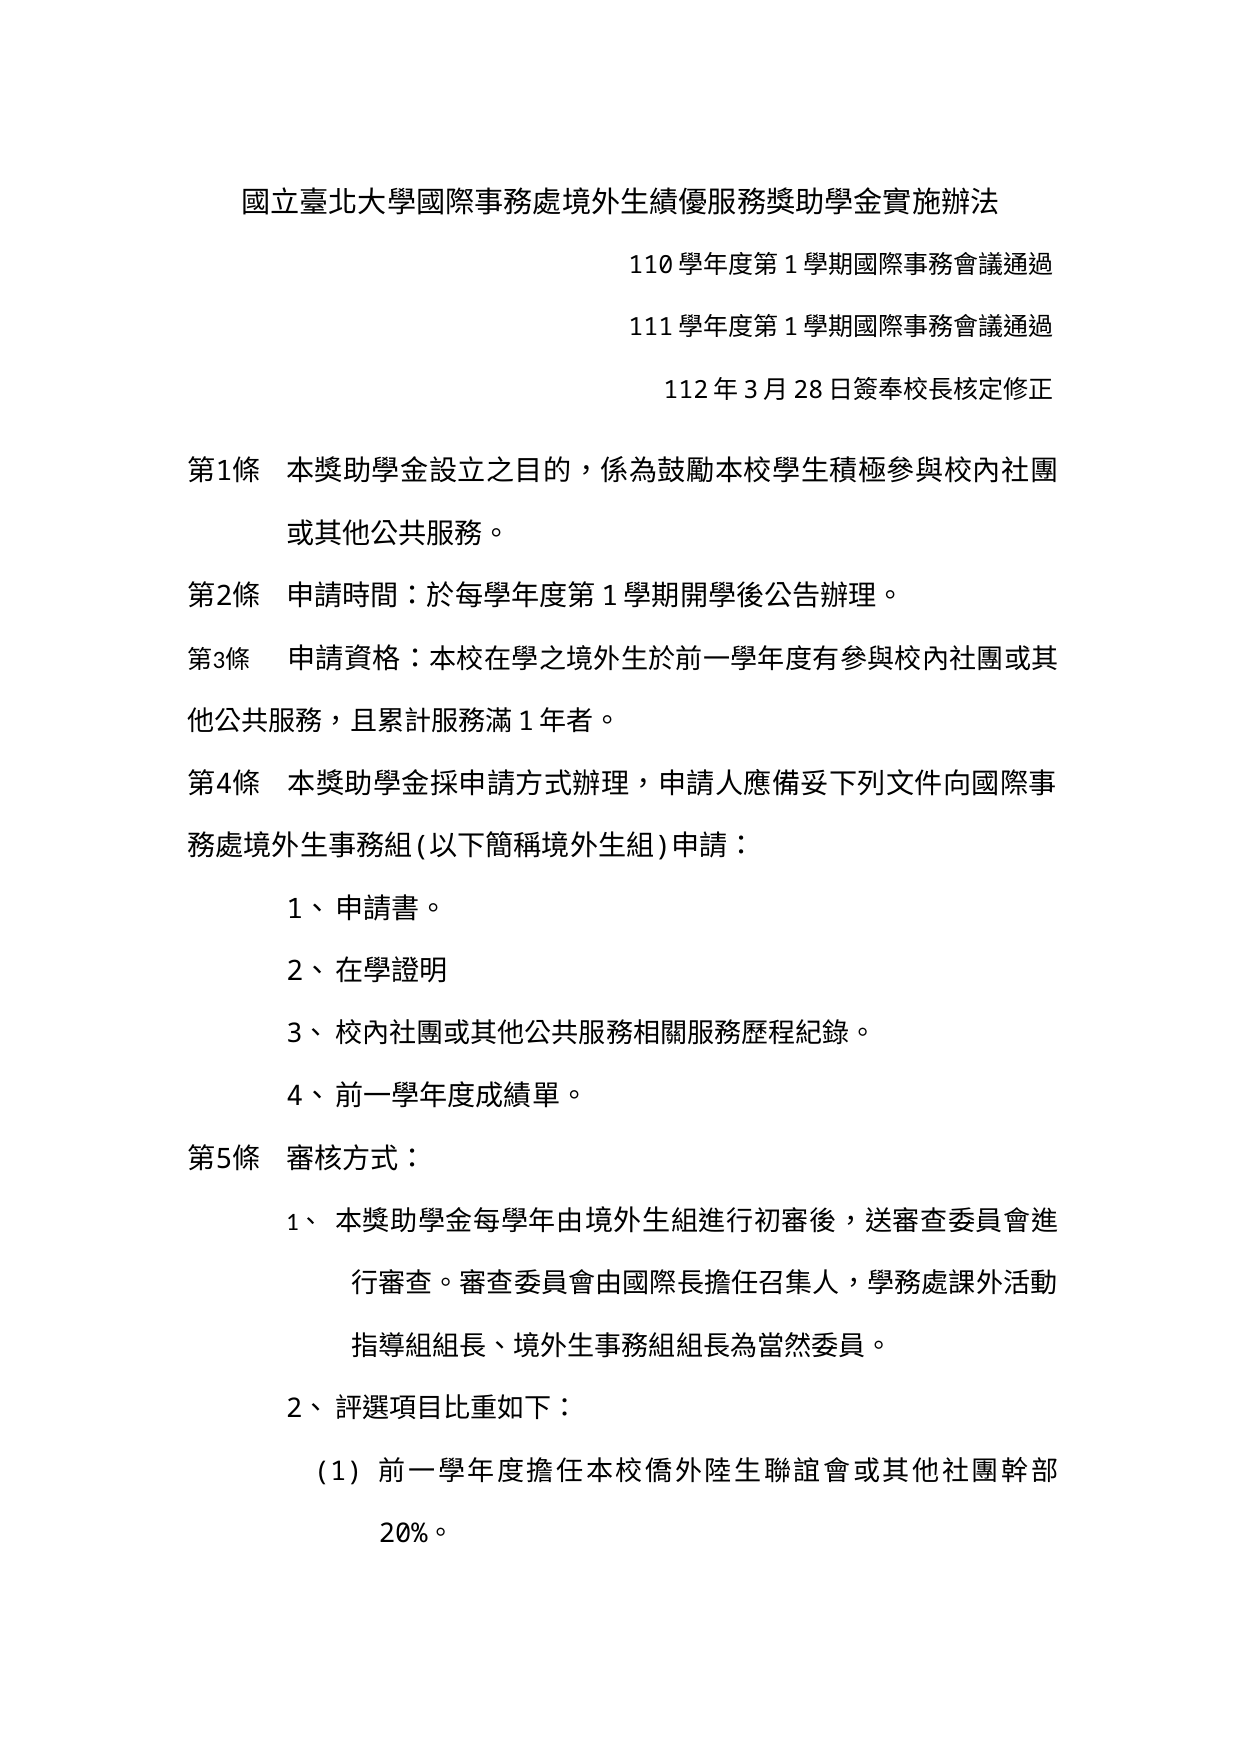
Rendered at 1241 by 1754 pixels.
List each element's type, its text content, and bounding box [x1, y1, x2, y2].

list 申請書。 [286, 864, 1053, 927]
list 校內社團或其他公共服務相關服務歷程紀錄。 [286, 989, 1053, 1052]
text 111學年度第1學期國際事務會議通過 [187, 283, 1053, 346]
list 前一學年度擔任本校僑外陸生聯誼會或其他社團幹部 20%。 [313, 1427, 1059, 1552]
list 申請資格：本校在學之境外生於前一學年度有參與校內社團或其他公共服務，且累計服務滿1年者。 [187, 614, 1059, 739]
list 審核方式： [187, 1114, 1053, 1177]
list 本獎助學金設立之目的，係為鼓勵本校學生積極參與校內社團或其他公共服務。 [187, 427, 1059, 552]
text 110學年度第1學期國際事務會議通過 [187, 221, 1053, 283]
list 評選項目比重如下： [286, 1364, 1053, 1427]
list 本獎助學金採申請方式辦理，申請人應備妥下列文件向國際事務處境外生事務組(以下簡稱境外生組)申請： [187, 739, 1059, 864]
list 前一學年度成績單。 [286, 1052, 1053, 1114]
text 國立臺北大學國際事務處境外生績優服務獎助學金實施辦法 [187, 158, 1053, 221]
text 112年3月28日簽奉校長核定修正 [187, 346, 1053, 408]
list 在學證明 [286, 927, 1053, 989]
list 申請時間：於每學年度第1學期開學後公告辦理。 [187, 552, 1053, 614]
list 本獎助學金每學年由境外生組進行初審後，送審查委員會進行審查。審查委員會由國際長擔任召集人，學務處課外活動指導組組長、境外生事務組組長為當然委員。 [286, 1177, 1059, 1364]
